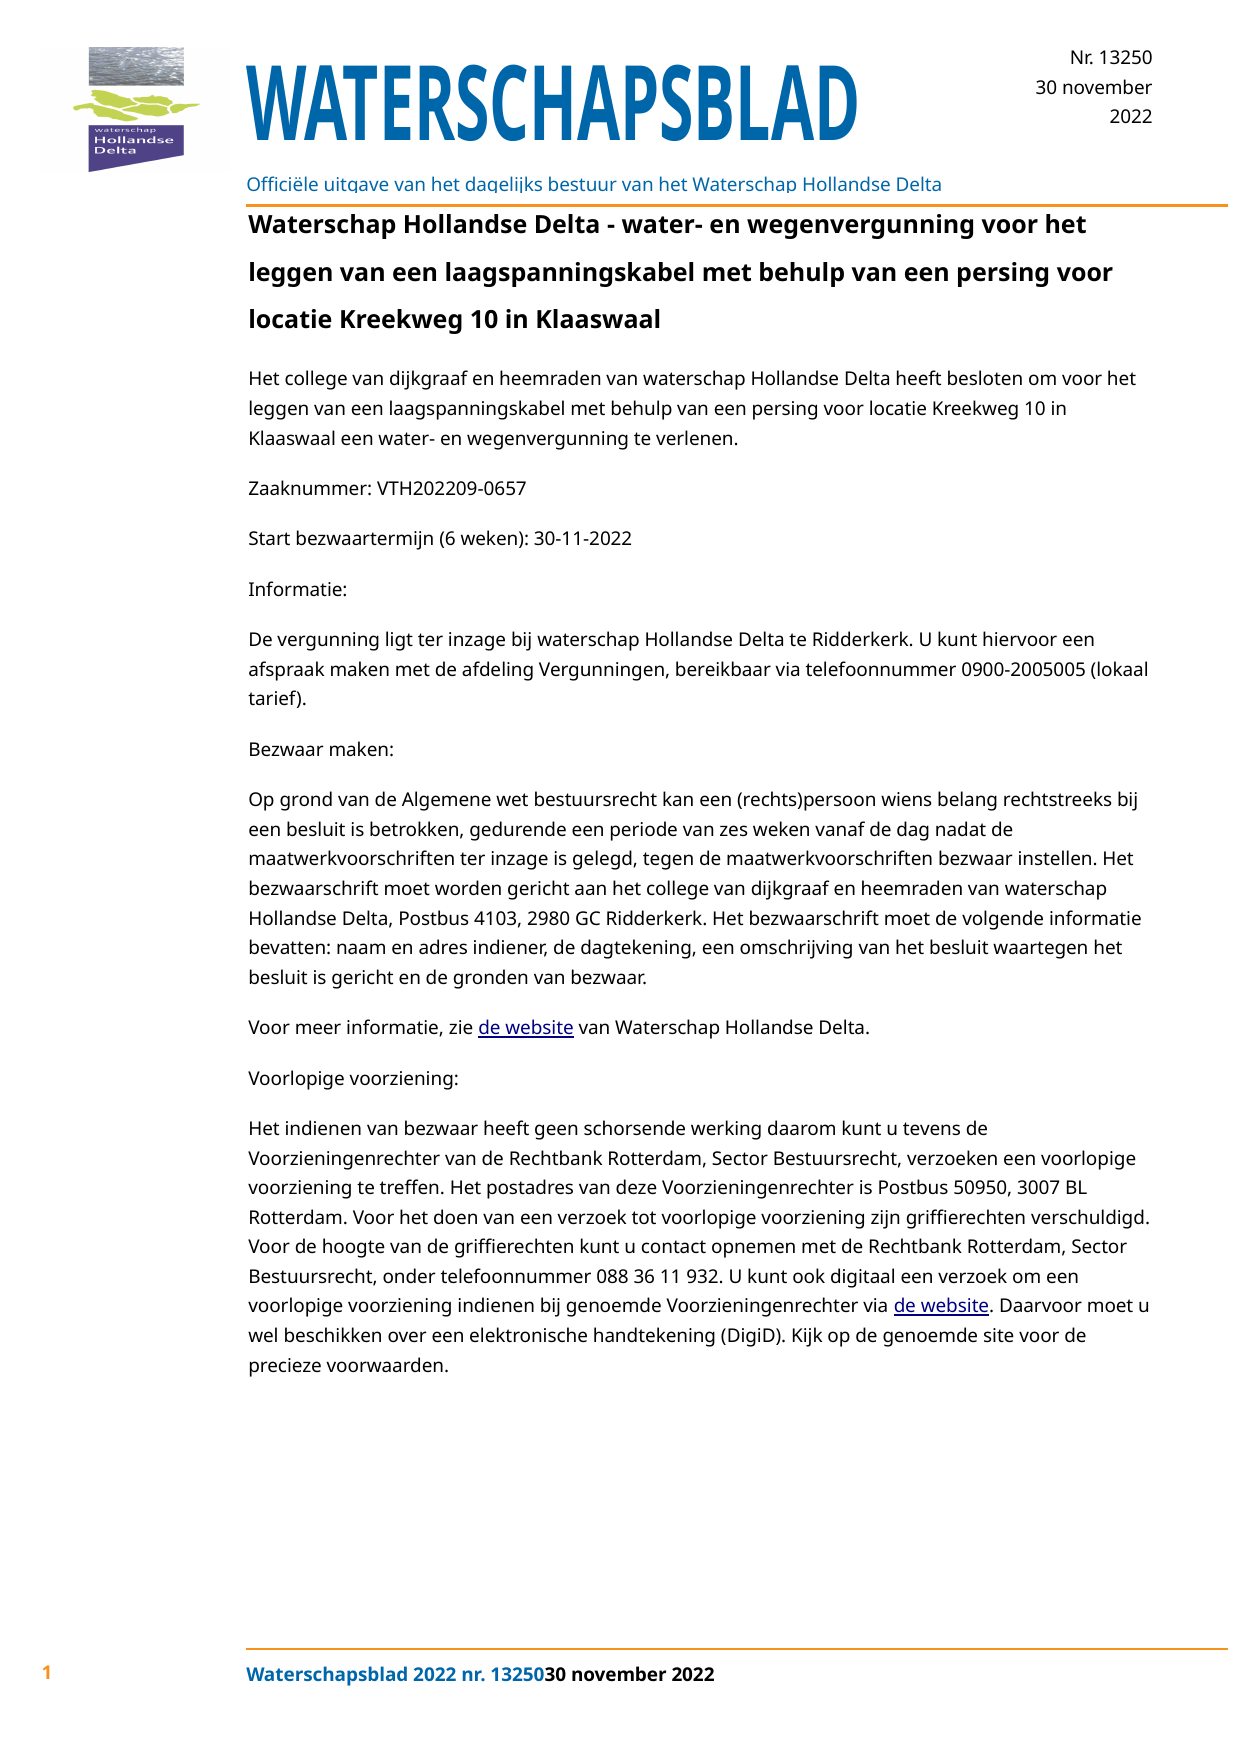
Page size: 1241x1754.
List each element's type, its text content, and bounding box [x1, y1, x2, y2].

text Zaaknummer: VTH202209-0657 [248, 475, 1152, 501]
text Bezwaar maken: [248, 736, 1152, 762]
text De vergunning ligt ter inzage bij waterschap Hollandse Delta te Ridderkerk. U kunt hiervoor een afspraak maken met de afdeling Vergunningen, bereikbaar via telefoonnummer 0900-2005005 (lokaal tarief). [248, 626, 1152, 711]
text Het college van dijkgraaf en heemraden van waterschap Hollandse Delta heeft besloten om voor het leggen van een laagspanningskabel met behulp van een persing voor locatie Kreekweg 10 in Klaaswaal een water- en wegenvergunning te verlenen. [248, 366, 1152, 450]
picture [41, 47, 231, 172]
text Voorlopige voorziening: [248, 1065, 1152, 1090]
text Informatie: [248, 576, 1152, 602]
text Start bezwaartermijn (6 weken): 30-11-2022 [248, 526, 1152, 551]
text Het indienen van bezwaar heeft geen schorsende werking daarom kunt u tevens de Voorzieningenrechter van de Rechtbank Rotterdam, Sector Bestuursrecht, verzoeken een voorlopige voorziening te treffen. Het postadres van deze Voorzieningenrechter is Postbus 50950, 3007 BL Rotterdam. Voor het doen van een verzoek tot voorlopige voorziening zijn griffierechten verschuldigd. Voor de hoogte van de griffierechten kunt u contact opnemen met de Rechtbank Rotterdam, Sector Bestuursrecht, onder telefoonnummer 088 36 11 932. U kunt ook digitaal een verzoek om een voorlopige voorziening indienen bij genoemde Voorzieningenrechter via de website. Daarvoor moet u wel beschikken over een elektronische handtekening (DigiD). Kijk op de genoemde site voor de precieze voorwaarden. [248, 1115, 1152, 1377]
text Voor meer informatie, zie de website van Waterschap Hollandse Delta. [248, 1014, 1152, 1040]
text Waterschap Hollandse Delta - water- en wegenvergunning voor het leggen van een laagspanningskabel met behulp van een persing voor locatie Kreekweg 10 in Klaaswaal [248, 207, 1152, 336]
text Op grond van de Algemene wet bestuursrecht kan een (rechts)persoon wiens belang rechtstreeks bij een besluit is betrokken, gedurende een periode van zes weken vanaf de dag nadat de maatwerkvoorschriften ter inzage is gelegd, tegen de maatwerkvoorschriften bezwaar instellen. Het bezwaarschrift moet worden gericht aan het college van dijkgraaf en heemraden van waterschap Hollandse Delta, Postbus 4103, 2980 GC Ridderkerk. Het bezwaarschrift moet de volgende informatie bevatten: naam en adres indiener, de dagtekening, een omschrijving van het besluit waartegen het besluit is gericht en de gronden van bezwaar. [248, 786, 1152, 989]
